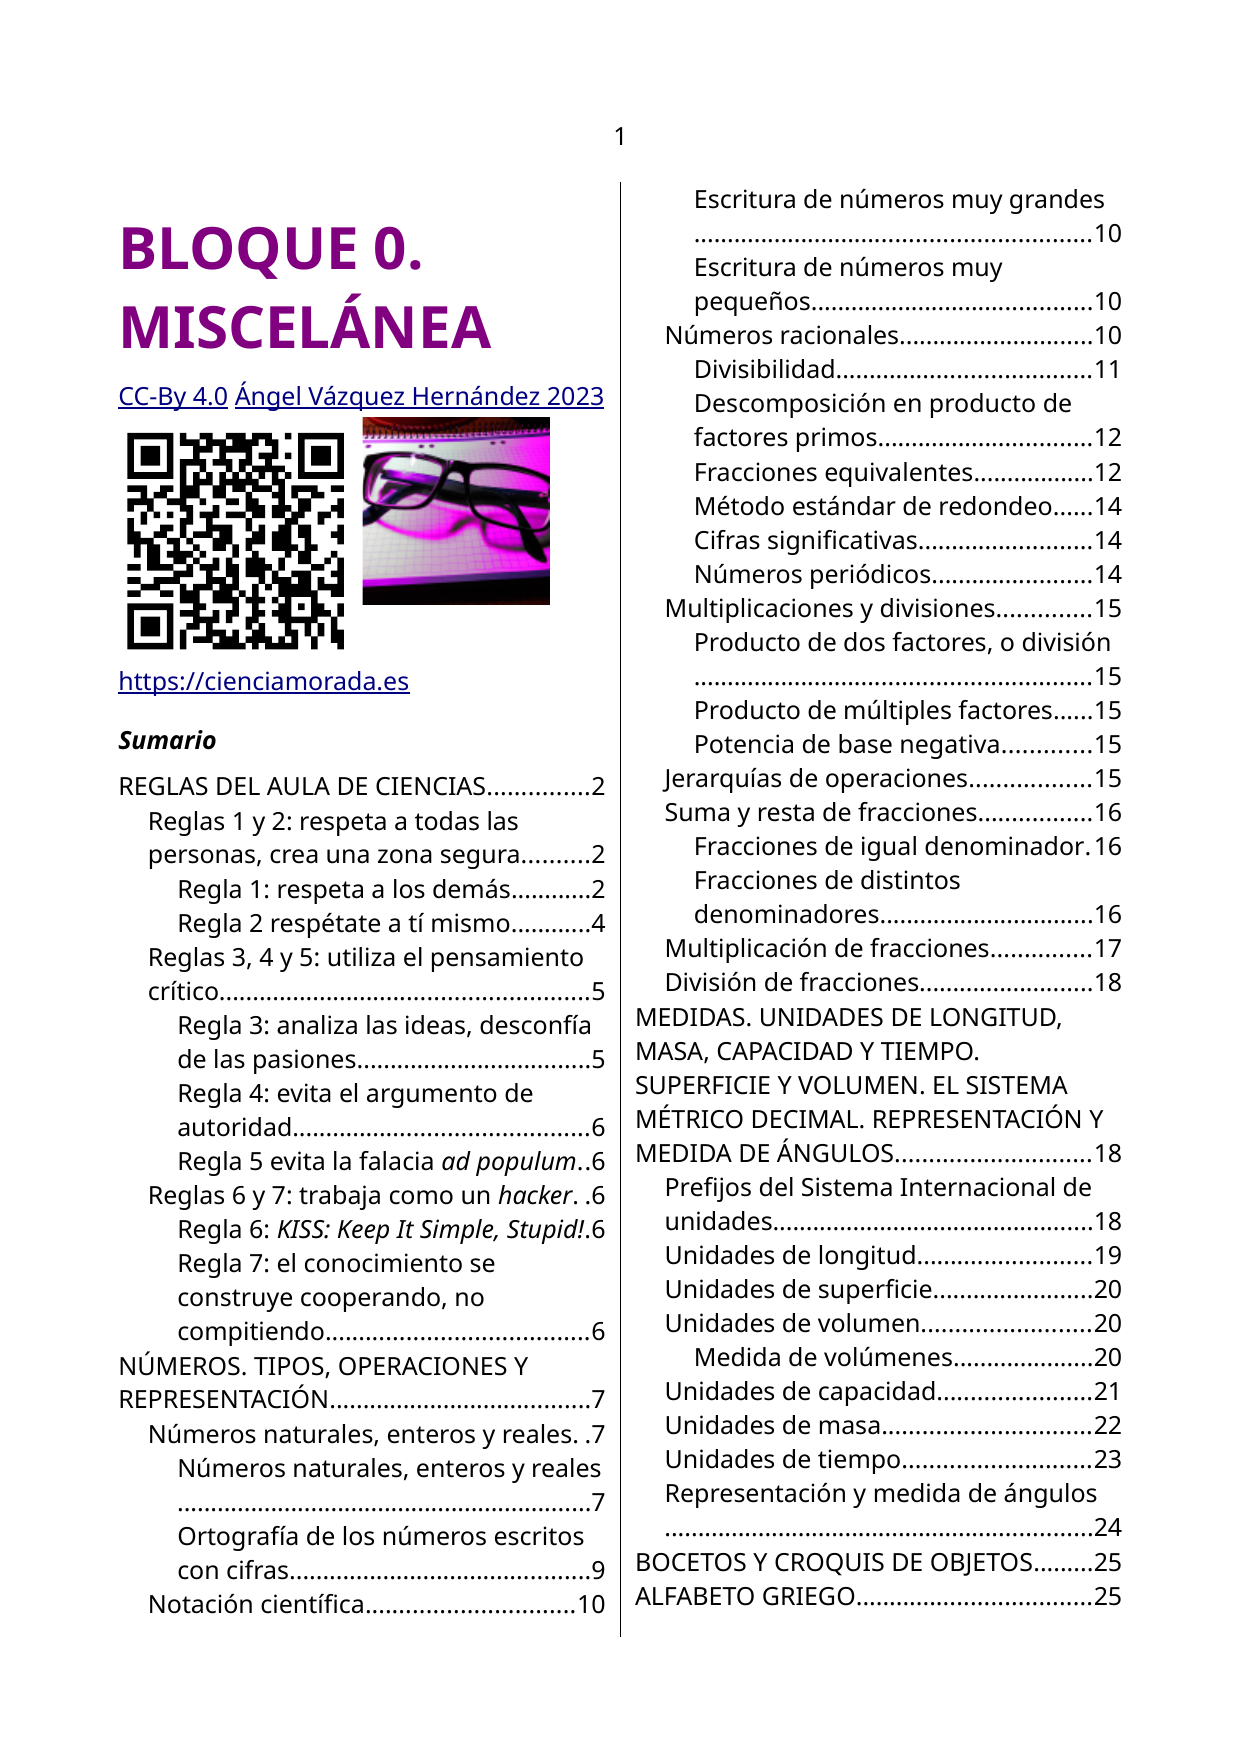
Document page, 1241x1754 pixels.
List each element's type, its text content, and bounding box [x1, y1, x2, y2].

text Divisibilidad 11 [694, 352, 1122, 386]
text Producto de múltiples factores 15 [694, 693, 1122, 727]
text Reglas 6 y 7: trabaja como un hacker 6 [148, 1178, 605, 1212]
text Fracciones equivalentes 12 [694, 454, 1122, 488]
text Unidades de volumen 20 [664, 1306, 1122, 1340]
text Regla 5 evita la falacia ad populum 6 [177, 1144, 605, 1178]
text Suma y resta de fracciones 16 [664, 795, 1122, 829]
text Números periódicos 14 [694, 556, 1122, 590]
text Descomposición en producto de factores primos 12 [694, 386, 1122, 454]
text Multiplicación de fracciones 17 [664, 931, 1122, 965]
text Reglas 3, 4 y 5: utiliza el pensamiento crítico 5 [148, 939, 605, 1007]
text Números naturales, enteros y reales 7 [177, 1450, 605, 1518]
text CC-By 4.0 Ángel Vázquez Hernández 2023 [118, 378, 605, 412]
text Regla 3: analiza las ideas, desconfía de las pasiones 5 [177, 1007, 605, 1076]
text Regla 1: respeta a los demás 2 [177, 871, 605, 905]
text Números racionales 10 [664, 318, 1122, 352]
text Fracciones de igual denominador 16 [694, 829, 1122, 863]
text MEDIDAS. UNIDADES DE LONGITUD, MASA, CAPACIDAD Y TIEMPO. SUPERFICIE Y VOLUMEN. EL SISTEMA MÉTRICO DECIMAL. REPRESENTACIÓN Y MEDIDA DE ÁNGULOS. 18 [635, 999, 1122, 1169]
text Notación científica 10 [148, 1587, 605, 1621]
text Multiplicaciones y divisiones 15 [664, 590, 1122, 624]
text Medida de volúmenes 20 [694, 1340, 1122, 1374]
text Cifras significativas 14 [694, 522, 1122, 556]
text Fracciones de distintos denominadores 16 [694, 863, 1122, 931]
text Números naturales, enteros y reales 7 [148, 1416, 605, 1450]
text Jerarquías de operaciones 15 [664, 761, 1122, 795]
picture [362, 417, 550, 605]
text Escritura de números muy pequeños 10 [694, 250, 1122, 318]
text Ortografía de los números escritos con cifras 9 [177, 1518, 605, 1587]
text Unidades de tiempo 23 [664, 1442, 1122, 1476]
text Potencia de base negativa 15 [694, 727, 1122, 761]
text ALFABETO GRIEGO 25 [635, 1578, 1122, 1612]
text BOCETOS Y CROQUIS DE OBJETOS 25 [635, 1544, 1122, 1578]
text https://cienciamorada.es [118, 663, 605, 697]
text Producto de dos factores, o división 15 [694, 624, 1122, 693]
title BLOQUE 0. MISCELÁNEA [118, 207, 605, 366]
text REGLAS DEL AULA DE CIENCIAS 2 [118, 769, 605, 803]
text NÚMEROS. TIPOS, OPERACIONES Y REPRESENTACIÓN 7 [118, 1348, 605, 1416]
text División de fracciones 18 [664, 965, 1122, 999]
text Representación y medida de ángulos 24 [664, 1476, 1122, 1544]
text Unidades de capacidad 21 [664, 1374, 1122, 1408]
subtitle Sumario [118, 722, 605, 757]
text Reglas 1 y 2: respeta a todas las personas, crea una zona segura 2 [148, 803, 605, 871]
text Unidades de masa 22 [664, 1408, 1122, 1442]
text Regla 4: evita el argumento de autoridad 6 [177, 1076, 605, 1144]
text Unidades de longitud 19 [664, 1238, 1122, 1272]
text Regla 7: el conocimiento se construye cooperando, no compitiendo 6 [177, 1246, 605, 1348]
text Unidades de superficie 20 [664, 1272, 1122, 1306]
text Regla 2 respétate a tí mismo 4 [177, 905, 605, 939]
text Regla 6: KISS: Keep It Simple, Stupid! 6 [177, 1212, 605, 1246]
text Prefijos del Sistema Internacional de unidades 18 [664, 1169, 1122, 1238]
text Escritura de números muy grandes 10 [694, 182, 1122, 250]
text Método estándar de redondeo 14 [694, 488, 1122, 522]
